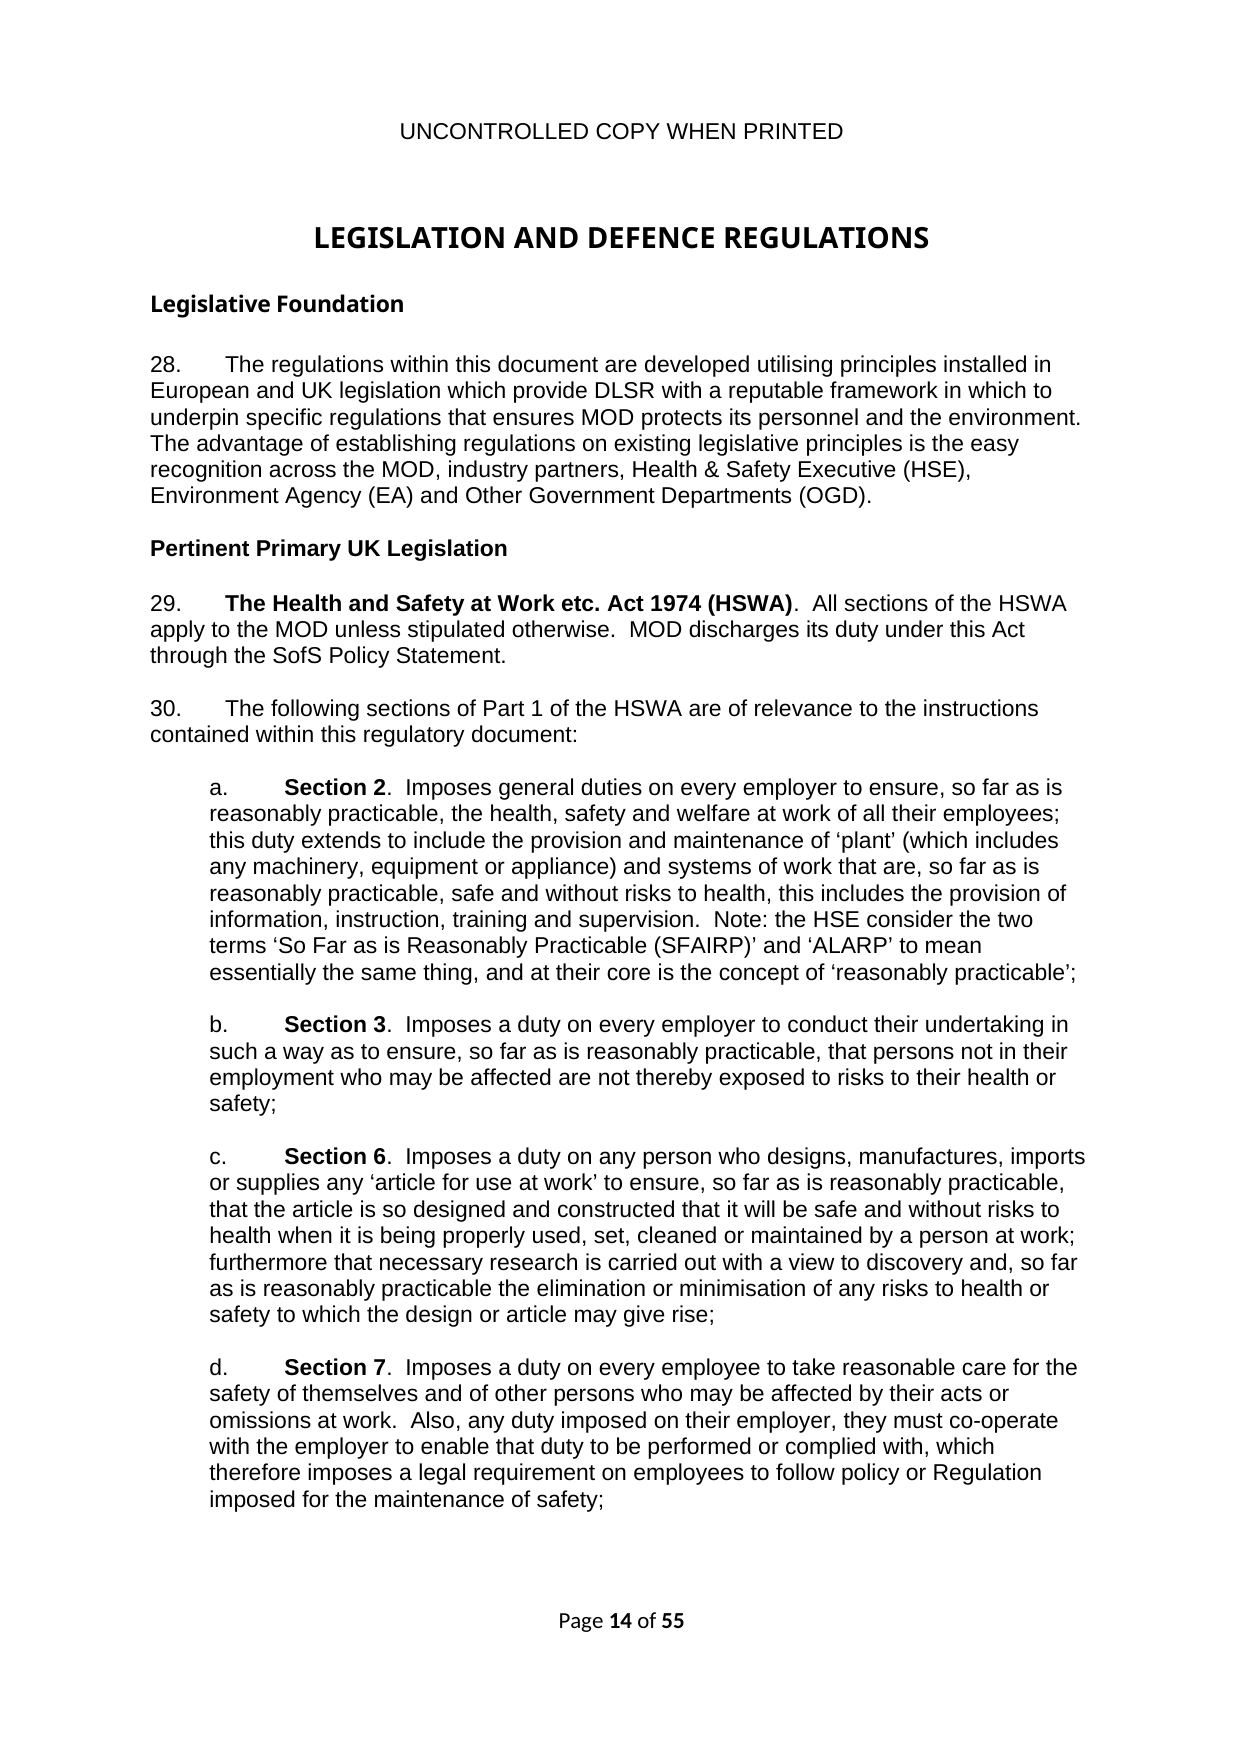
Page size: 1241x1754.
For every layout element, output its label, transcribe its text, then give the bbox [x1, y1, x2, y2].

text c. Section 6. Imposes a duty on any person who designs, manufactures, imports or supplies any ‘article for use at work’ to ensure, so far as is reasonably practicable, that the article is so designed and constructed that it will be safe and without risks to health when it is being properly used, set, cleaned or maintained by a person at work; furthermore that necessary research is carried out with a view to discovery and, so far as is reasonably practicable the elimination or minimisation of any risks to health or safety to which the design or article may give rise; [209, 1143, 1093, 1327]
text 28. The regulations within this document are developed utilising principles installed in European and UK legislation which provide DLSR with a reputable framework in which to underpin specific regulations that ensures MOD protects its personnel and the environment. The advantage of establishing regulations on existing legislative principles is the easy recognition across the MOD, industry partners, Health & Safety Executive (HSE), Environment Agency (EA) and Other Government Departments (OGD). [150, 351, 1093, 509]
text 30. The following sections of Part 1 of the HSWA are of relevance to the instructions contained within this regulatory document: [150, 695, 1093, 748]
text b. Section 3. Imposes a duty on every employer to conduct their undertaking in such a way as to ensure, so far as is reasonably practicable, that persons not in their employment who may be affected are not thereby exposed to risks to their health or safety; [209, 1011, 1093, 1117]
subtitle Legislative Foundation [150, 288, 1093, 319]
text d. Section 7. Imposes a duty on every employee to take reasonable care for the safety of themselves and of other persons who may be affected by their acts or omissions at work. Also, any duty imposed on their employer, they must co-operate with the employer to enable that duty to be performed or complied with, which therefore imposes a legal requirement on employees to follow policy or Regulation imposed for the maintenance of safety; [209, 1354, 1093, 1512]
text 29. The Health and Safety at Work etc. Act 1974 (HSWA). All sections of the HSWA apply to the MOD unless stipulated otherwise. MOD discharges its duty under this Act through the SofS Policy Statement. [150, 589, 1093, 669]
text a. Section 2. Imposes general duties on every employer to ensure, so far as is reasonably practicable, the health, safety and welfare at work of all their employees; this duty extends to include the provision and maintenance of ‘plant’ (which includes any machinery, equipment or appliance) and systems of work that are, so far as is reasonably practicable, safe and without risks to health, this includes the provision of information, instruction, training and supervision. Note: the HSE consider the two terms ‘So Far as is Reasonably Practicable (SFAIRP)’ and ‘ALARP’ to mean essentially the same thing, and at their core is the concept of ‘reasonably practicable’; [209, 774, 1093, 985]
subtitle Pertinent Primary UK Legislation [150, 535, 1093, 562]
text LEGISLATION AND DEFENCE REGULATIONS [150, 217, 1093, 257]
